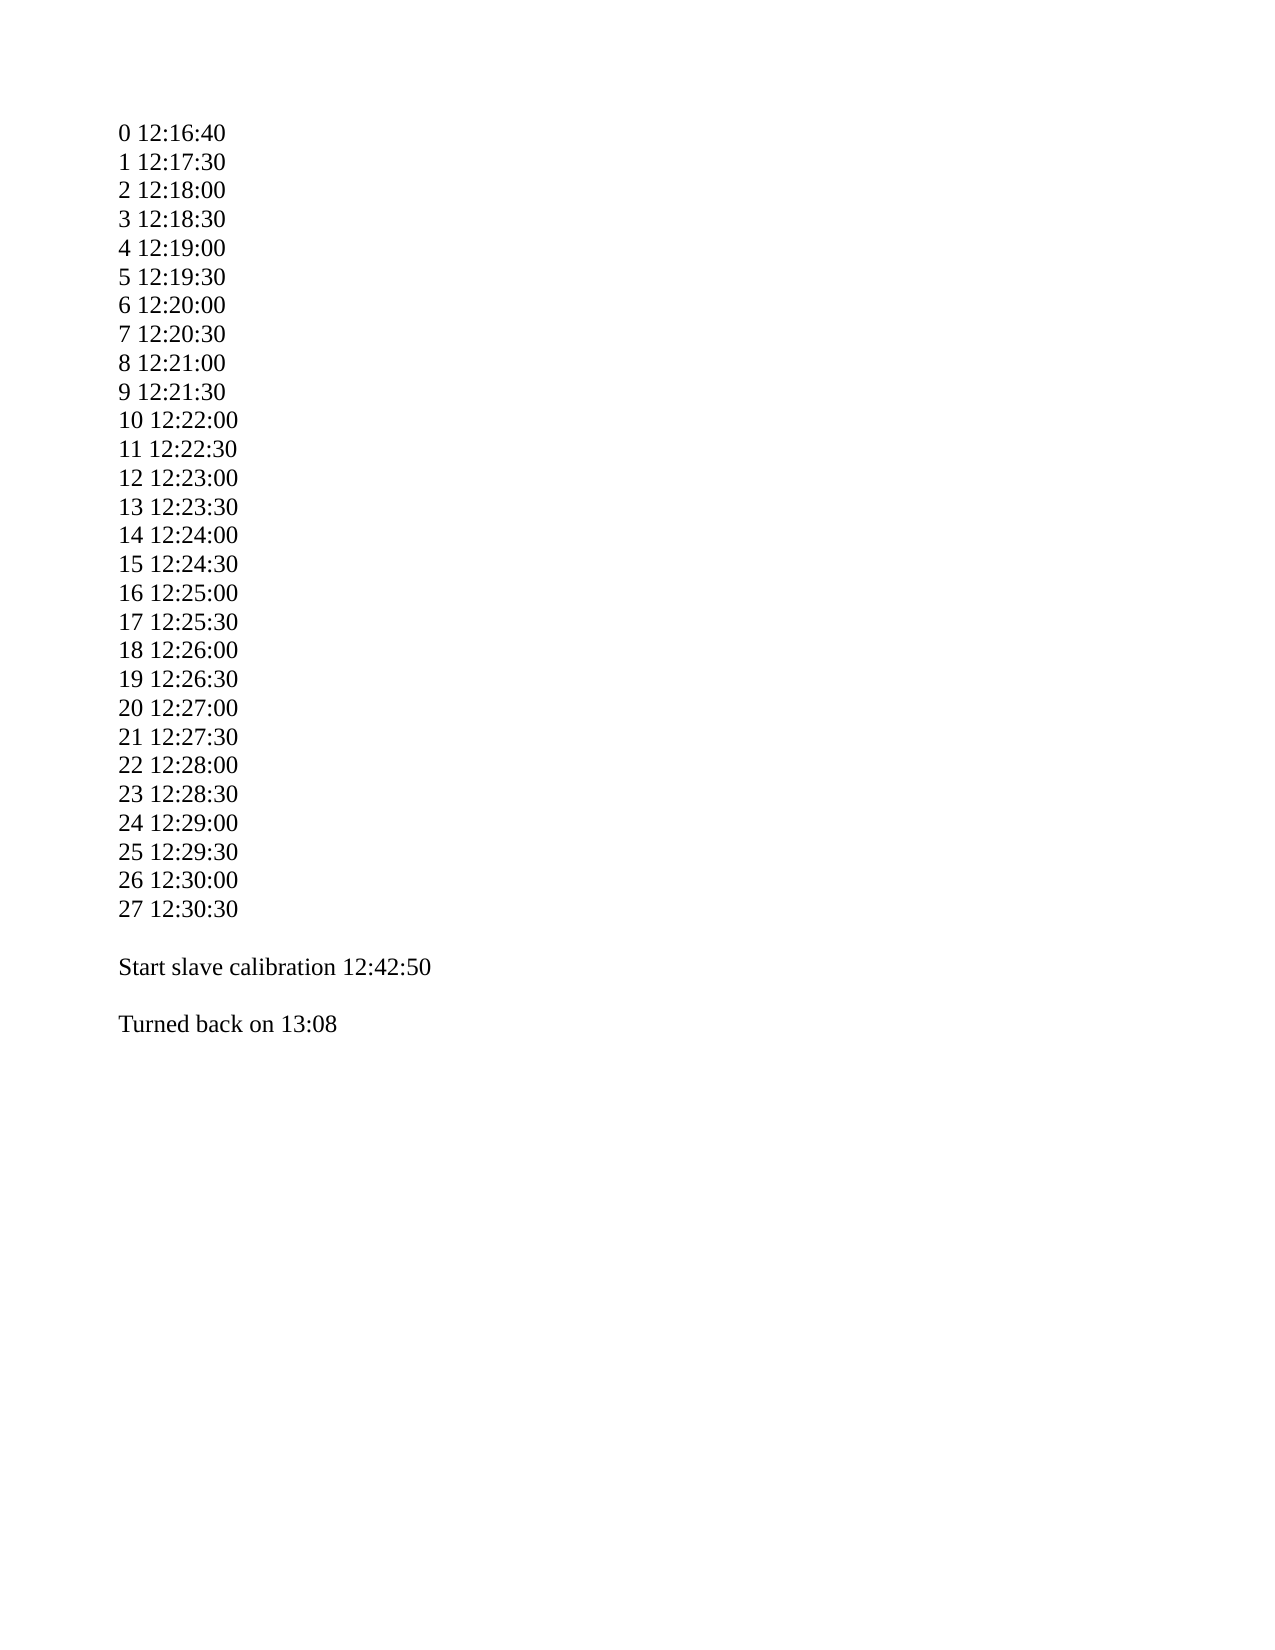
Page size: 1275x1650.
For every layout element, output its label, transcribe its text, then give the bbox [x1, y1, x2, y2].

text Start slave calibration 12:42:50 [118, 952, 1157, 981]
text 6 12:20:00 [118, 291, 1157, 319]
text 11 12:22:30 [118, 434, 1157, 463]
text 19 12:26:30 [118, 664, 1157, 693]
text 13 12:23:30 [118, 492, 1157, 521]
text 8 12:21:00 [118, 348, 1157, 377]
text 27 12:30:30 [118, 894, 1157, 923]
text 5 12:19:30 [118, 262, 1157, 291]
text 1 12:17:30 [118, 147, 1157, 176]
text 7 12:20:30 [118, 319, 1157, 348]
text 18 12:26:00 [118, 636, 1157, 664]
text 15 12:24:30 [118, 549, 1157, 578]
text 4 12:19:00 [118, 233, 1157, 262]
text Turned back on 13:08 [118, 1009, 1157, 1038]
text 17 12:25:30 [118, 607, 1157, 636]
text 9 12:21:30 [118, 377, 1157, 406]
text 3 12:18:30 [118, 204, 1157, 233]
text 14 12:24:00 [118, 521, 1157, 549]
text 12 12:23:00 [118, 463, 1157, 492]
text 21 12:27:30 [118, 722, 1157, 751]
text 20 12:27:00 [118, 693, 1157, 722]
text 23 12:28:30 [118, 779, 1157, 808]
text 2 12:18:00 [118, 176, 1157, 204]
text 24 12:29:00 [118, 808, 1157, 837]
text 0 12:16:40 [118, 118, 1157, 147]
text 26 12:30:00 [118, 866, 1157, 894]
text 22 12:28:00 [118, 751, 1157, 779]
text 16 12:25:00 [118, 578, 1157, 607]
text 10 12:22:00 [118, 406, 1157, 434]
text 25 12:29:30 [118, 837, 1157, 866]
